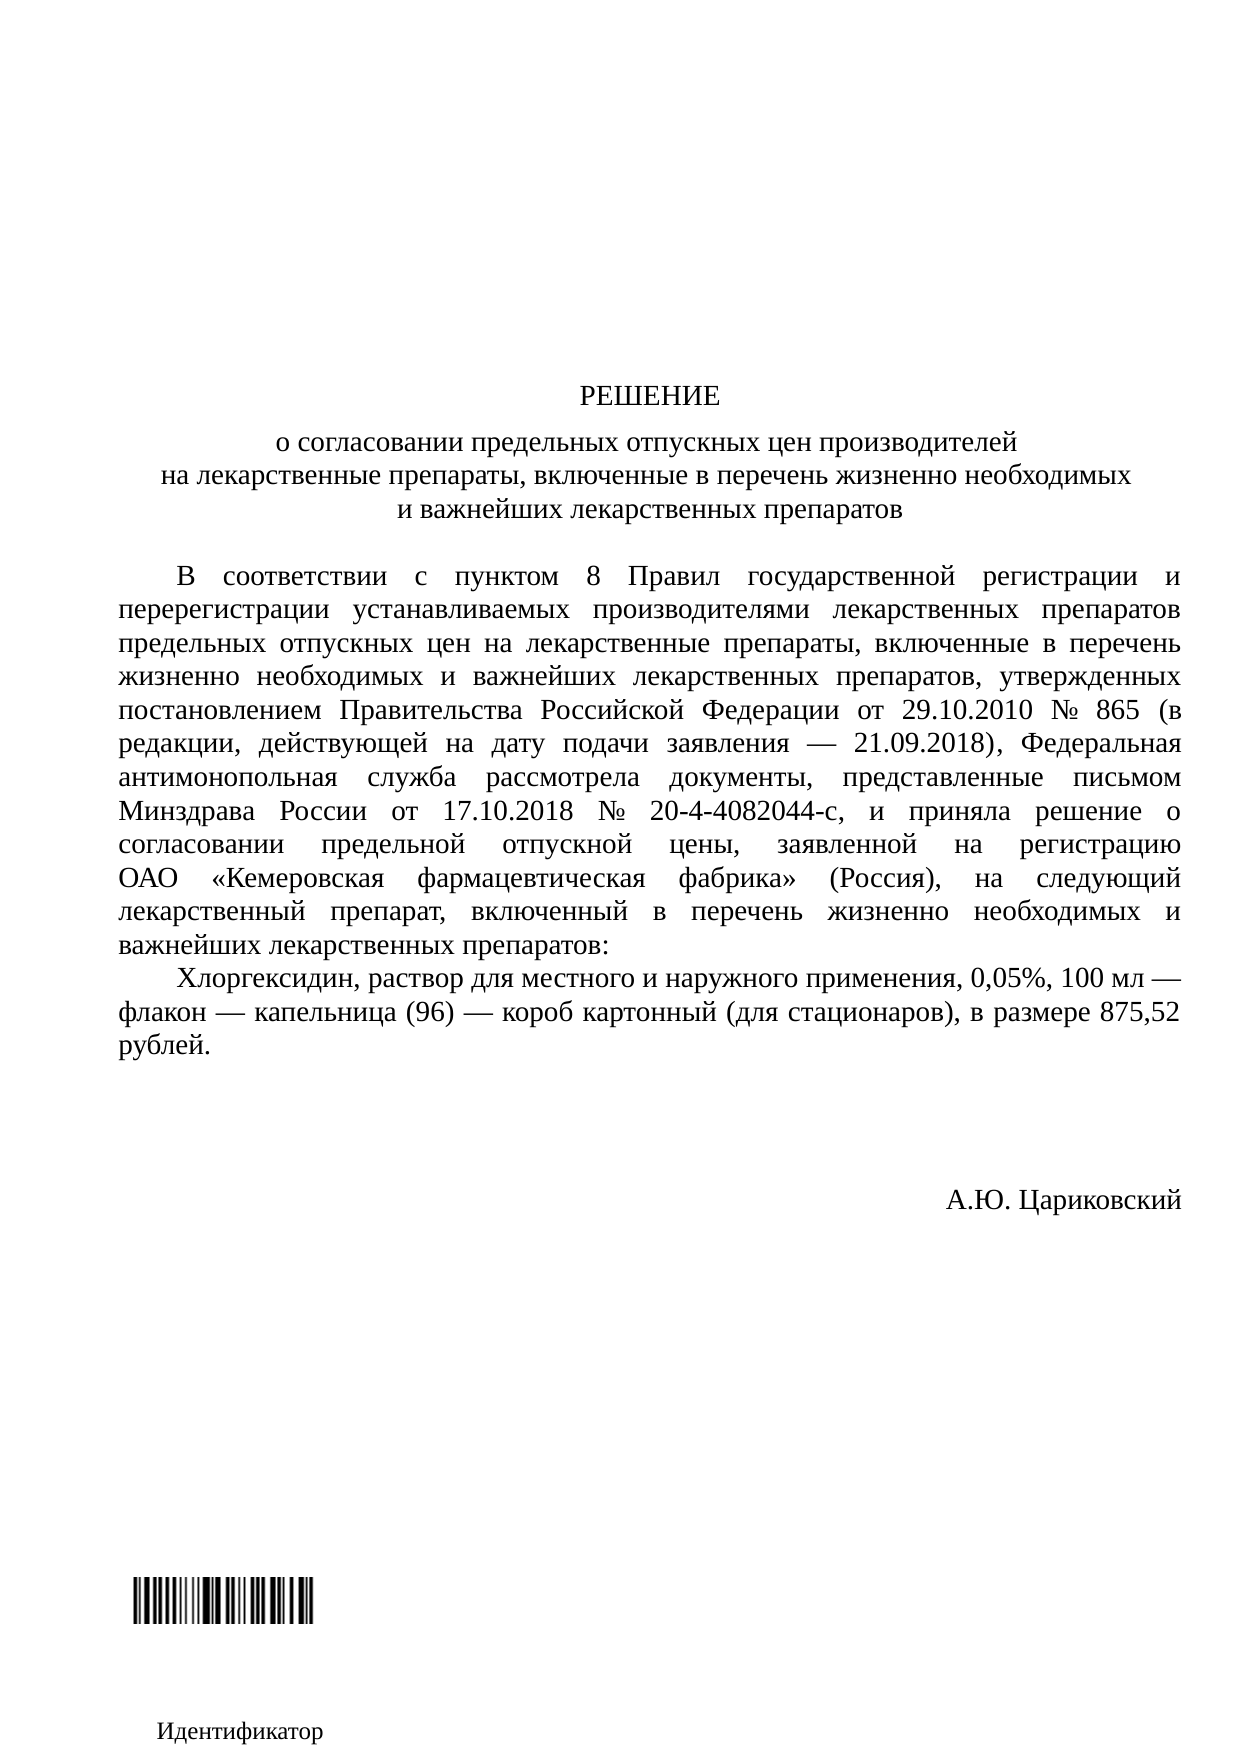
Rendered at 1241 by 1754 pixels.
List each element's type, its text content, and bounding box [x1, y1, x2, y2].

text о согласовании предельных отпускных цен производителей [118, 424, 1182, 457]
text Хлоргексидин, раствор для местного и наружного применения, 0,05%, 100 мл — флакон — капельница (96) — короб картонный (для стационаров), в размере 875,52 рублей. [118, 960, 1182, 1061]
text Москва, ул. Ходынский бульвар, д.4 [118, 118, 1182, 147]
picture [118, 1577, 331, 1624]
text на лекарственные препараты, включенные в перечень жизненно необходимых [118, 457, 1182, 491]
text А.Ю. Цариковский [118, 1182, 1182, 1216]
text РЕШЕНИЕ [118, 378, 1182, 411]
text и важнейших лекарственных препаратов [118, 491, 1182, 524]
text В соответствии с пунктом 8 Правил государственной регистрации и перерегистрации устанавливаемых производителями лекарственных препаратов предельных отпускных цен на лекарственные препараты, включенные в перечень жизненно необходимых и важнейших лекарственных препаратов, утвержденных постановлением Правительства Российской Федерации от 29.10.2010 № 865 (в редакции, действующей на дату подачи заявления — 21.09.2018), Федеральная антимонопольная служба рассмотрела документы, представленные письмом Минздрава России от 17.10.2018 № 20-4-4082044-с, и приняла решение о согласовании предельной отпускной цены, заявленной на регистрацию ОАО «Кемеровская фармацевтическая фабрика» (Россия), на следующий лекарственный препарат, включенный в перечень жизненно необходимых и важнейших лекарственных препаратов: [118, 558, 1182, 960]
